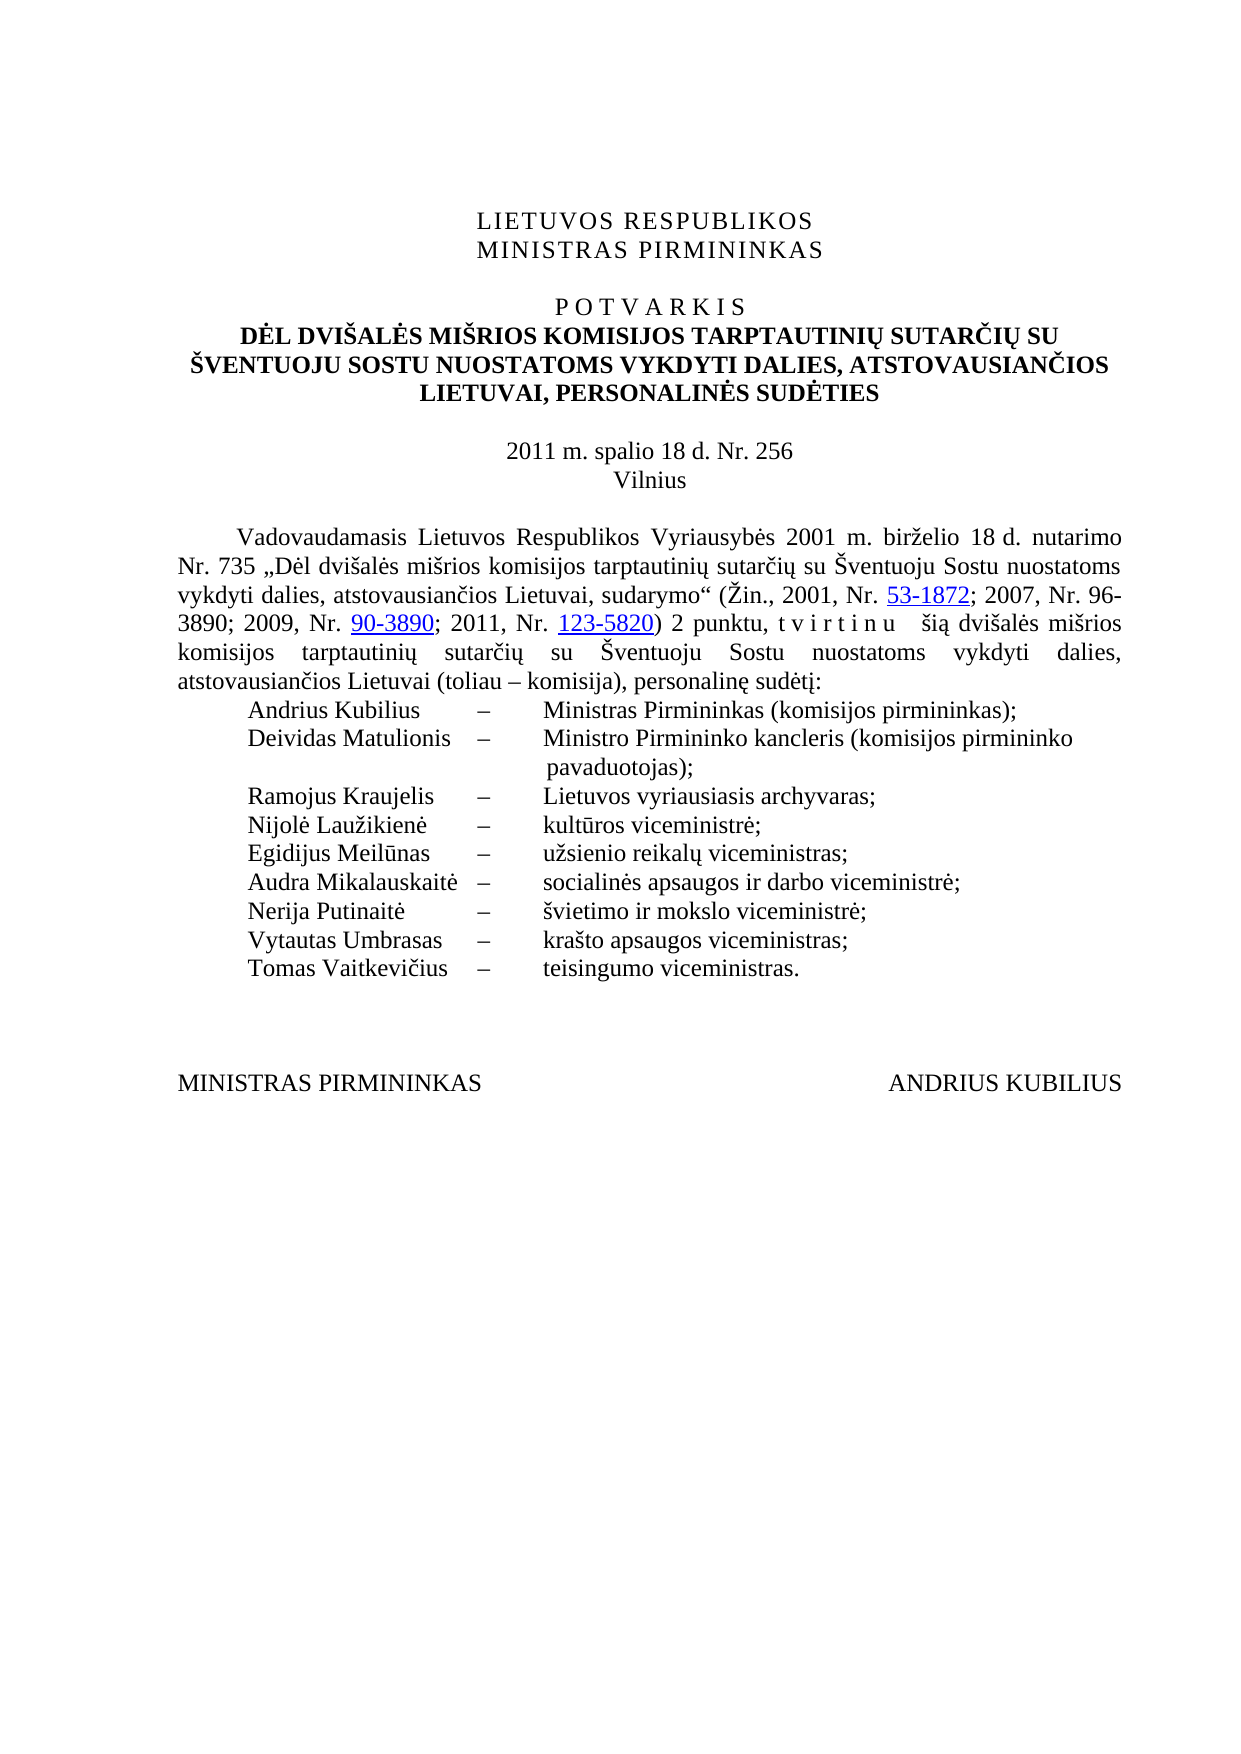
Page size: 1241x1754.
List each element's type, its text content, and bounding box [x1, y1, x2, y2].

text MINISTRAS PIRMININKAS ANDRIUS KUBILIUS [177, 1068, 1122, 1097]
text Egidijus Meilūnas – užsienio reikalų viceministras; [247, 838, 1122, 867]
text LIETUVOS RESPUBLIKOS MINISTRAS PIRMININKAS [177, 206, 1122, 263]
text Nerija Putinaitė – švietimo ir mokslo viceministrė; [247, 896, 1122, 925]
text Nijolė Laužikienė – kultūros viceministrė; [247, 810, 1122, 838]
text POTVARKIS [177, 292, 1122, 321]
text Vilnius [177, 465, 1122, 493]
text 2011 m. spalio 18 d. Nr. 256 [177, 436, 1122, 465]
text Ramojus Kraujelis – Lietuvos vyriausiasis archyvaras; [247, 781, 1122, 810]
text Tomas Vaitkevičius – teisingumo viceministras. [247, 953, 1122, 982]
text Deividas Matulionis – Ministro Pirmininko kancleris (komisijos pirmininko pavaduotojas); [247, 723, 1122, 781]
text DĖL DVIŠALĖS MIŠRIOS KOMISIJOS TARPTAUTINIŲ SUTARČIŲ SU ŠVENTUOJU SOSTU NUOSTATOMS VYKDYTI DALIES, ATSTOVAUSIANČIOS LIETUVAI, PERSONALINĖS SUDĖTIES [177, 321, 1122, 407]
text Audra Mikalauskaitė – socialinės apsaugos ir darbo viceministrė; [247, 867, 1122, 896]
text Andrius Kubilius – Ministras Pirmininkas (komisijos pirmininkas); [247, 695, 1122, 723]
text Vadovaudamasis Lietuvos Respublikos Vyriausybės 2001 m. birželio 18 d. nutarimo Nr. 735 „Dėl dvišalės mišrios komisijos tarptautinių sutarčių su Šventuoju Sostu nuostatoms vykdyti dalies, atstovausiančios Lietuvai, sudarymo“ (Žin., 2001, Nr. 53-1872; 2007, Nr. 96-3890; 2009, Nr. 90-3890; 2011, Nr. 123-5820) 2 punktu, tvirtinu šią dvišalės mišrios komisijos tarptautinių sutarčių su Šventuoju Sostu nuostatoms vykdyti dalies, atstovausiančios Lietuvai (toliau – komisija), personalinę sudėtį: [177, 522, 1122, 695]
text Vytautas Umbrasas – krašto apsaugos viceministras; [247, 925, 1122, 953]
